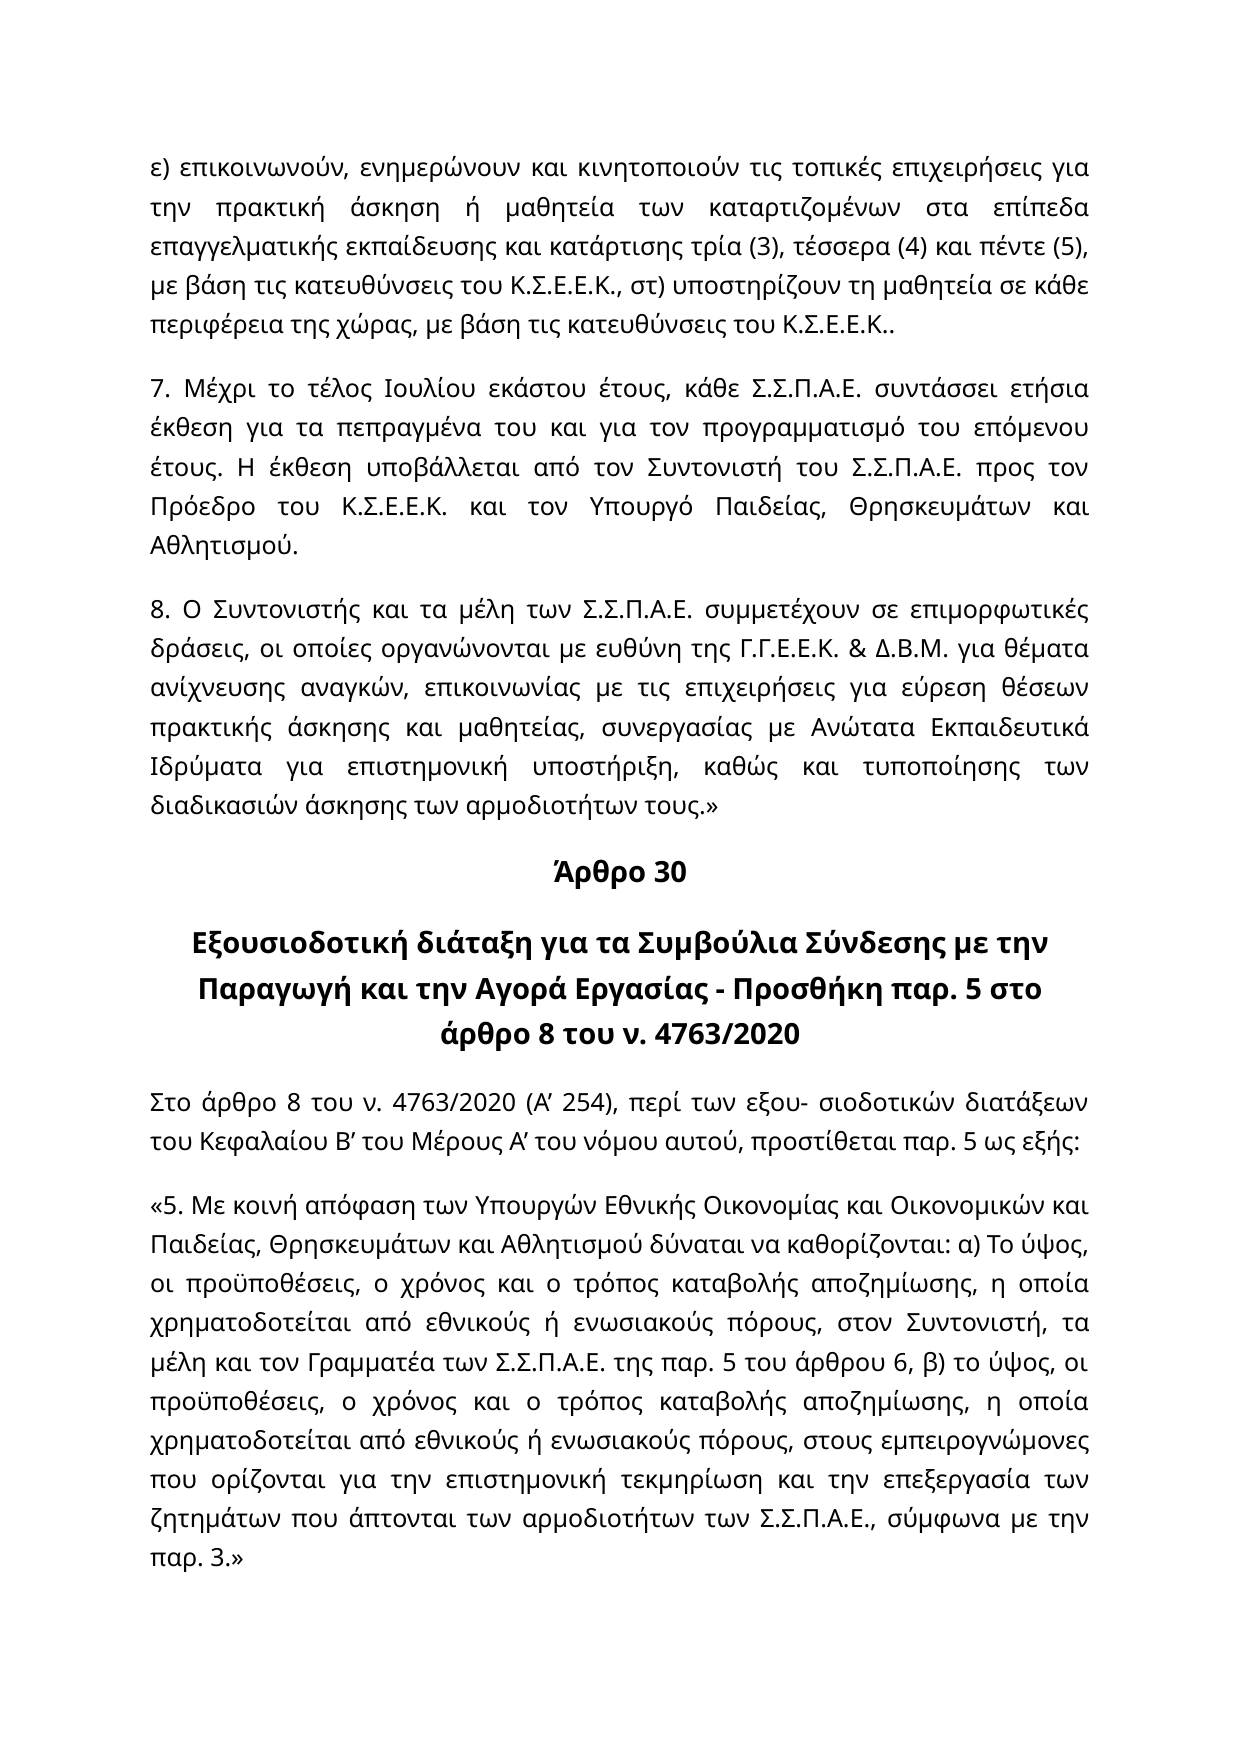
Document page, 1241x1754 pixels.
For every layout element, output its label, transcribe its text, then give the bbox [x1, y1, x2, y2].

subtitle Άρθρο 30 [150, 852, 1090, 891]
subtitle Εξουσιοδοτική διάταξη για τα Συμβούλια Σύνδεσης με την Παραγωγή και την Αγορά Εργασίας - Προσθήκη παρ. 5 στο άρθρο 8 του ν. 4763/2020 [150, 922, 1090, 1053]
text ε) επικοινωνούν, ενημερώνουν και κινητοποιούν τις τοπικές επιχειρήσεις για την πρακτική άσκηση ή μαθητεία των καταρτιζομένων στα επίπεδα επαγγελματικής εκπαίδευσης και κατάρτισης τρία (3), τέσσερα (4) και πέντε (5), με βάση τις κατευθύνσεις του Κ.Σ.Ε.Ε.Κ., στ) υποστηρίζουν τη μαθητεία σε κάθε περιφέρεια της χώρας, με βάση τις κατευθύνσεις του Κ.Σ.Ε.Ε.Κ.. [150, 150, 1090, 341]
text 8. Ο Συντονιστής και τα μέλη των Σ.Σ.Π.Α.Ε. συμμετέχουν σε επιμορφωτικές δράσεις, οι οποίες οργανώνονται με ευθύνη της Γ.Γ.Ε.Ε.Κ. & Δ.Β.Μ. για θέματα ανίχνευσης αναγκών, επικοινωνίας με τις επιχειρήσεις για εύρεση θέσεων πρακτικής άσκησης και μαθητείας, συνεργασίας με Ανώτατα Εκπαιδευτικά Ιδρύματα για επιστημονική υποστήριξη, καθώς και τυποποίησης των διαδικασιών άσκησης των αρμοδιοτήτων τους.» [150, 592, 1090, 822]
text «5. Με κοινή απόφαση των Υπουργών Εθνικής Οικονομίας και Οικονομικών και Παιδείας, Θρησκευμάτων και Αθλητισμού δύναται να καθορίζονται: α) Το ύψος, οι προϋποθέσεις, ο χρόνος και ο τρόπος καταβολής αποζημίωσης, η οποία χρηματοδοτείται από εθνικούς ή ενωσιακούς πόρους, στον Συντονιστή, τα μέλη και τον Γραμματέα των Σ.Σ.Π.Α.Ε. της παρ. 5 του άρθρου 6, β) το ύψος, οι προϋποθέσεις, ο χρόνος και ο τρόπος καταβολής αποζημίωσης, η οποία χρηματοδοτείται από εθνικούς ή ενωσιακούς πόρους, στους εμπειρογνώμονες που ορίζονται για την επιστημονική τεκμηρίωση και την επεξεργασία των ζητημάτων που άπτονται των αρμοδιοτήτων των Σ.Σ.Π.Α.Ε., σύμφωνα με την παρ. 3.» [150, 1187, 1090, 1574]
text Στο άρθρο 8 του ν. 4763/2020 (Α’ 254), περί των εξου- σιοδοτικών διατάξεων του Κεφαλαίου Β’ του Μέρους Α’ του νόμου αυτού, προστίθεται παρ. 5 ως εξής: [150, 1084, 1090, 1157]
text 7. Μέχρι το τέλος Ιουλίου εκάστου έτους, κάθε Σ.Σ.Π.Α.Ε. συντάσσει ετήσια έκθεση για τα πεπραγμένα του και για τον προγραμματισμό του επόμενου έτους. Η έκθεση υποβάλλεται από τον Συντονιστή του Σ.Σ.Π.Α.Ε. προς τον Πρόεδρο του Κ.Σ.Ε.Ε.Κ. και τον Υπουργό Παιδείας, Θρησκευμάτων και Αθλητισμού. [150, 371, 1090, 562]
